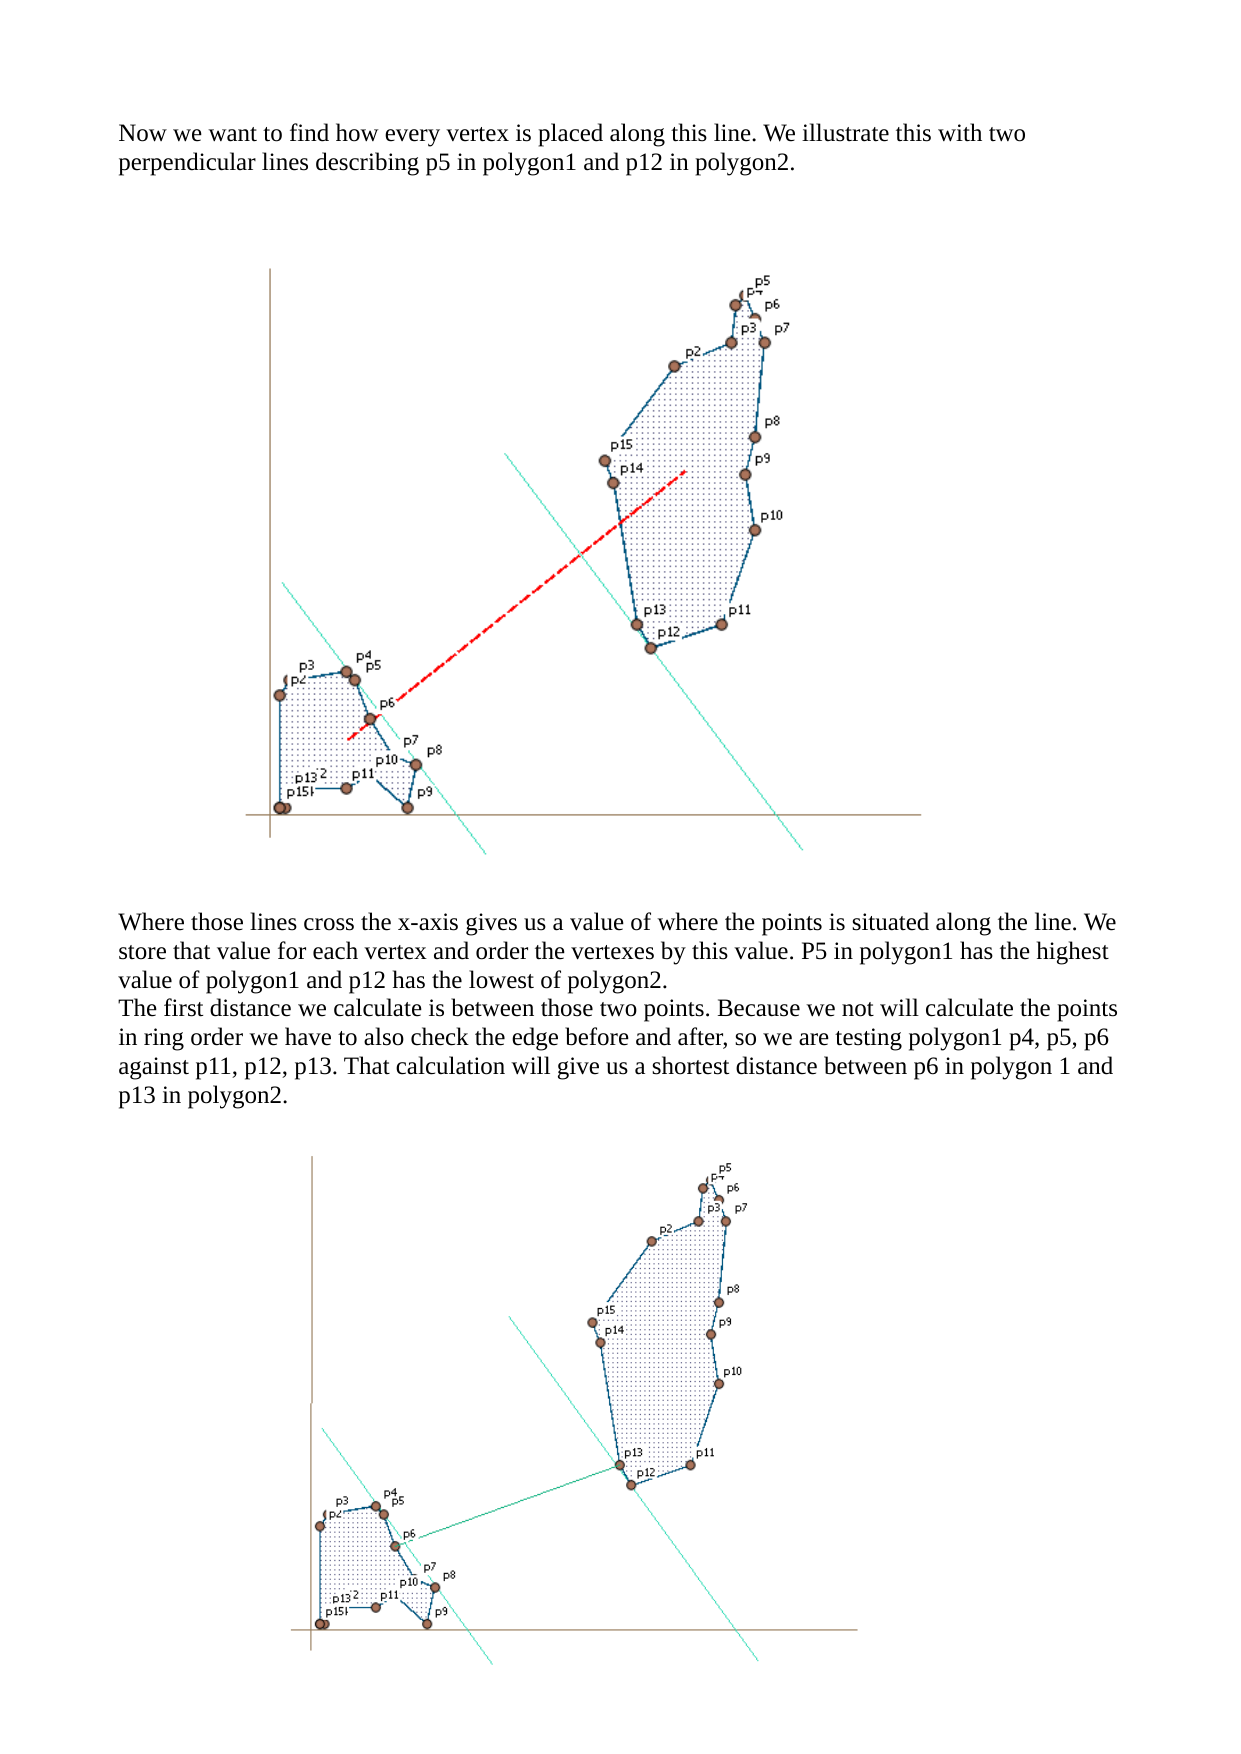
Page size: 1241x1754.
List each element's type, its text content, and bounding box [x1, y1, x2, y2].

text The first distance we calculate is between those two points. Because we not will calculate the points in ring order we have to also check the edge before and after, so we are testing polygon1 p4, p5, p6 against p11, p12, p13. That calculation will give us a shortest distance between p6 in polygon 1 and p13 in polygon2. [118, 993, 1122, 1108]
text Now we want to find how every vertex is placed along this line. We illustrate this with two perpendicular lines describing p5 in polygon1 and p12 in polygon2. [118, 118, 1122, 176]
picture [101, 210, 1102, 906]
text Where those lines cross the x-axis gives us a value of where the points is situated along the line. We store that value for each vertex and order the vertexes by this value. P5 in polygon1 has the highest value of polygon1 and p12 has the lowest of polygon2. [118, 204, 1122, 993]
picture [177, 1102, 999, 1693]
